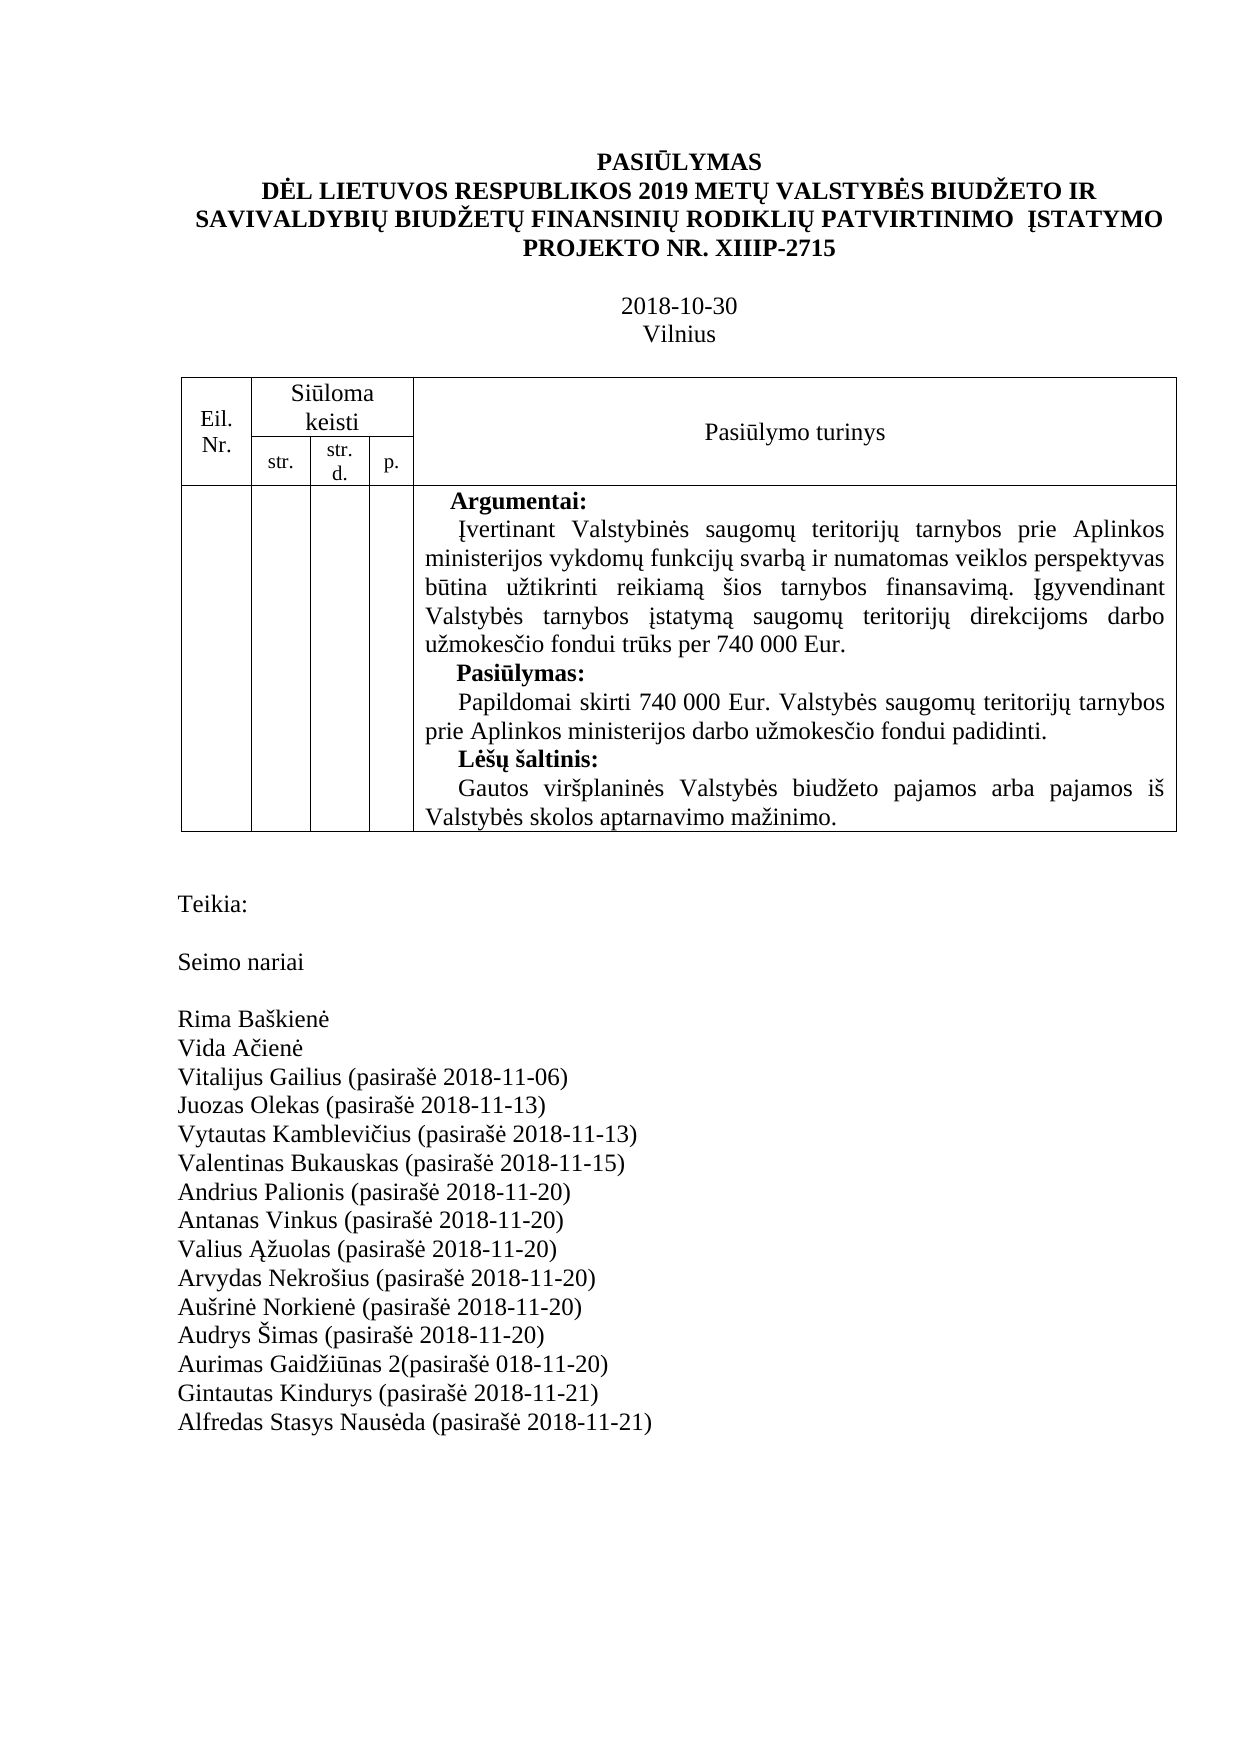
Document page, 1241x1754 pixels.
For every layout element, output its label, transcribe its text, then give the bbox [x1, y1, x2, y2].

text DĖL LIETUVOS RESPUBLIKOS 2019 METŲ VALSTYBĖS BIUDŽETO IR SAVIVALDYBIŲ BIUDŽETŲ FINANSINIŲ RODIKLIŲ PATVIRTINIMO ĮSTATYMO PROJEKTO NR. XIIIP-2715 [177, 176, 1181, 262]
table_cell str. [252, 437, 310, 485]
text Valentinas Bukauskas (pasirašė 2018-11-15) [177, 1148, 1181, 1177]
text Antanas Vinkus (pasirašė 2018-11-20) [177, 1206, 1181, 1234]
table_header Siūloma keisti [252, 378, 413, 436]
table_header Eil. Nr. [182, 378, 251, 485]
text Aurimas Gaidžiūnas 2(pasirašė 018-11-20) [177, 1349, 1181, 1378]
text Gintautas Kindurys (pasirašė 2018-11-21) [177, 1378, 1181, 1407]
text Seimo nariai [177, 947, 1181, 976]
table_cell str. d. [311, 437, 369, 485]
table_cell [182, 486, 251, 831]
table_cell [370, 486, 413, 831]
table_cell Argumentai: Įvertinant Valstybinės saugomų teritorijų tarnybos prie Aplinkos ministerijos vykdomų funkcijų svarbą ir numatomas veiklos perspektyvas būtina užtikrinti reikiamą šios tarnybos finansavimą. Įgyvendinant Valstybės tarnybos įstatymą saugomų teritorijų direkcijoms darbo užmokesčio fondui trūks per 740 000 Eur. Pasiūlymas: Papildomai skirti 740 000 Eur. Valstybės saugomų teritorijų tarnybos prie Aplinkos ministerijos darbo užmokesčio fondui padidinti. Lėšų šaltinis: Gautos viršplaninės Valstybės biudžeto pajamos arba pajamos iš Valstybės skolos aptarnavimo mažinimo. [414, 486, 1176, 831]
text Vida Ačienė [177, 1033, 1181, 1062]
table_cell [252, 486, 310, 831]
text Juozas Olekas (pasirašė 2018-11-13) [177, 1091, 1181, 1119]
text Vytautas Kamblevičius (pasirašė 2018-11-13) [177, 1119, 1181, 1148]
text Vitalijus Gailius (pasirašė 2018-11-06) [177, 1062, 1181, 1091]
text Aušrinė Norkienė (pasirašė 2018-11-20) [177, 1292, 1181, 1321]
table_cell [311, 486, 369, 831]
text Vilnius [177, 319, 1181, 348]
text Audrys Šimas (pasirašė 2018-11-20) [177, 1321, 1181, 1349]
text Andrius Palionis (pasirašė 2018-11-20) [177, 1177, 1181, 1206]
table_header Pasiūlymo turinys [414, 378, 1176, 485]
text 2018-10-30 [177, 291, 1181, 319]
text Teikia: [177, 889, 1181, 918]
text Alfredas Stasys Nausėda (pasirašė 2018-11-21) [177, 1407, 1181, 1436]
table_cell p. [370, 437, 413, 485]
text Rima Baškienė [177, 1004, 1181, 1033]
text PASIŪLYMAS [177, 147, 1181, 176]
text Valius Ąžuolas (pasirašė 2018-11-20) [177, 1234, 1181, 1263]
text Arvydas Nekrošius (pasirašė 2018-11-20) [177, 1263, 1181, 1292]
